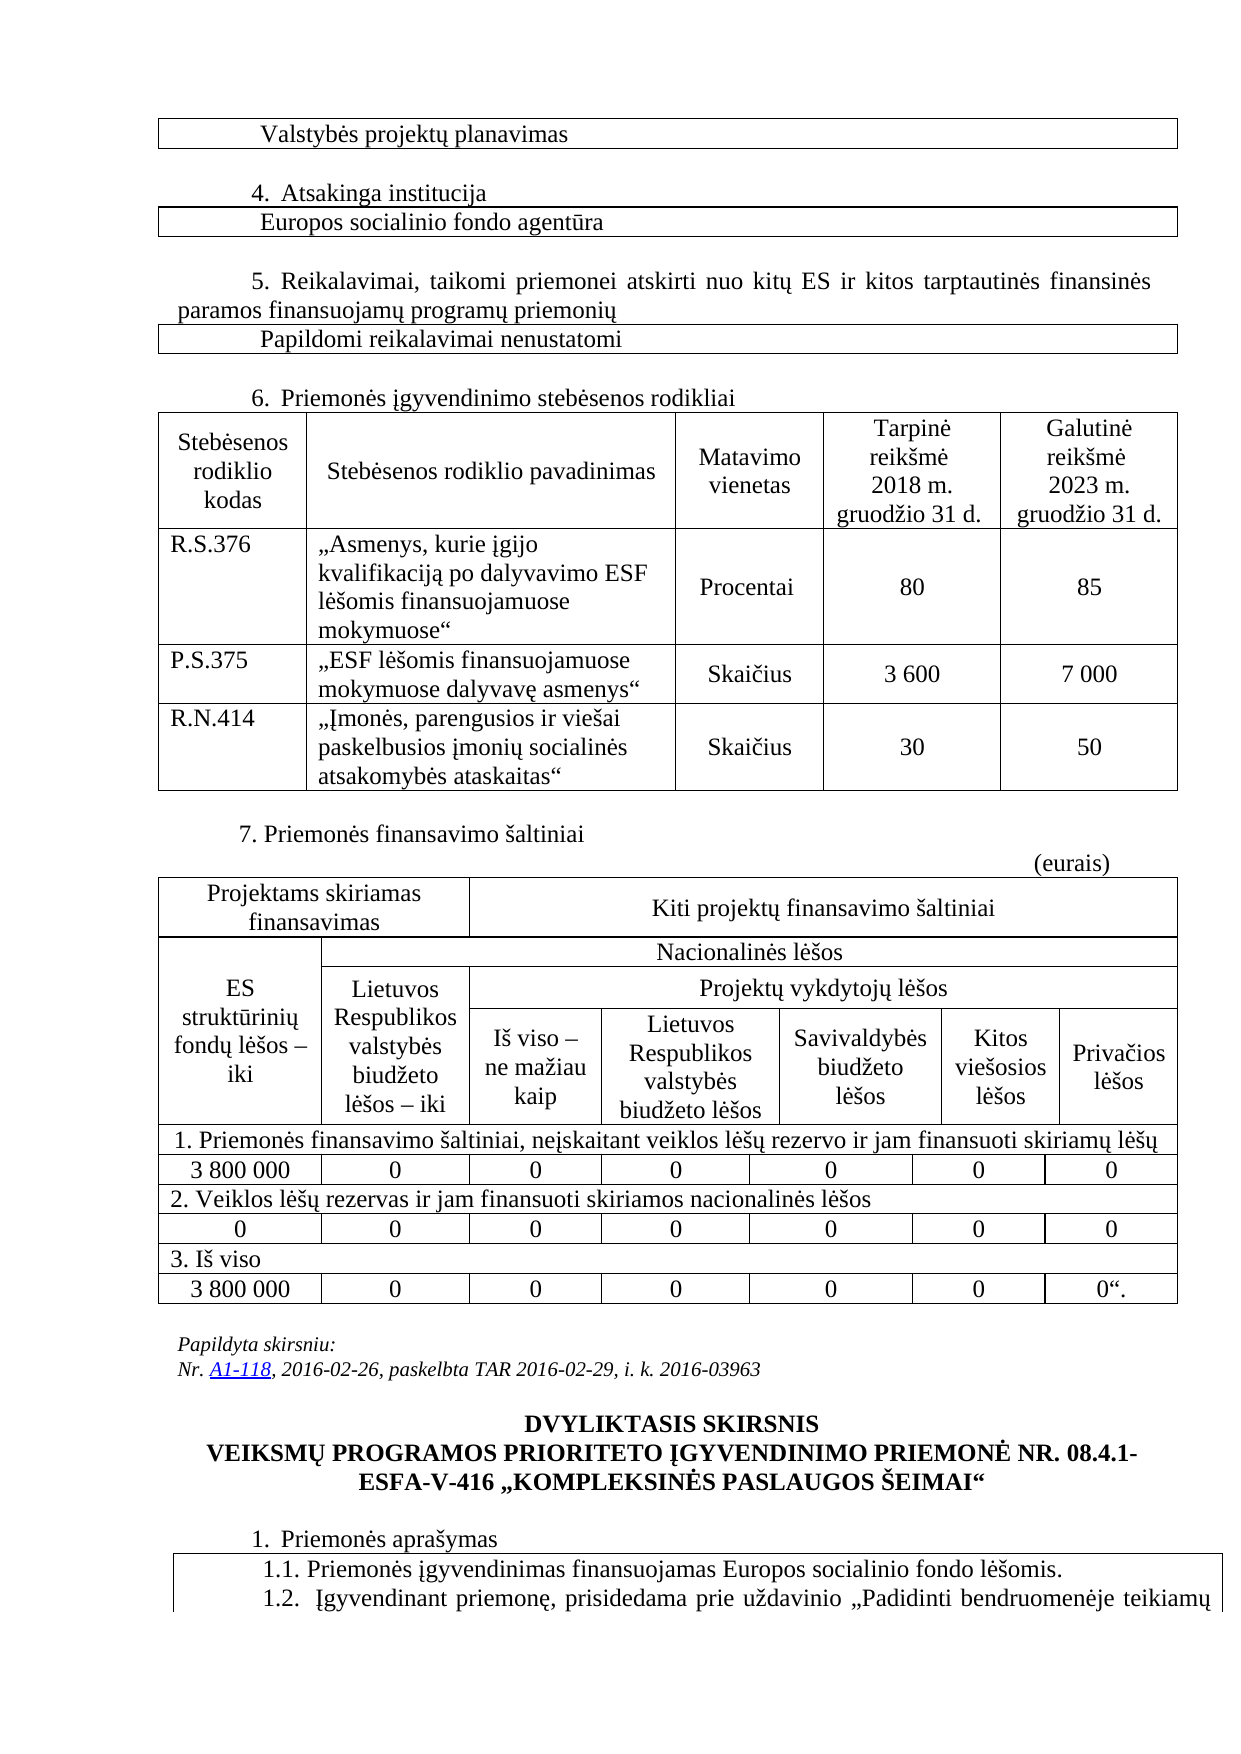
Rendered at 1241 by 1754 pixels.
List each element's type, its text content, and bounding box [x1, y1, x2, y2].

table_cell 0 [470, 1214, 601, 1243]
text 7. Priemonės finansavimo šaltiniai [239, 819, 1166, 848]
table_cell Kitos viešosios lėšos [942, 1009, 1059, 1124]
table_cell Skaičius [676, 645, 823, 702]
table_cell Projektų vykdytojų lėšos [470, 967, 1177, 1008]
table_cell Lietuvos Respublikos valstybės biudžeto lėšos – iki [322, 967, 469, 1124]
text 6. Priemonės įgyvendinimo stebėsenos rodikliai [251, 383, 1166, 412]
table_cell „Įmonės, parengusios ir viešai paskelbusios įmonių socialinės atsakomybės ataskaitas“ [307, 704, 675, 790]
text DVYLIKTASIS SKIRSNIS [177, 1409, 1166, 1438]
table_cell 0 [750, 1274, 912, 1303]
table_cell 3 800 000 [159, 1274, 321, 1303]
table_cell 0 [1046, 1155, 1177, 1183]
table_cell 3. Iš viso [159, 1244, 1177, 1273]
table_cell Skaičius [676, 704, 823, 790]
text Papildyta skirsniu: [177, 1332, 1166, 1356]
table_cell 2. Veiklos lėšų rezervas ir jam finansuoti skiriamos nacionalinės lėšos [159, 1185, 1177, 1213]
table_cell 0“. [1046, 1274, 1177, 1303]
table_header 1.1. Priemonės įgyvendinimas finansuojamas Europos socialinio fondo lėšomis. [174, 1554, 1222, 1583]
table_cell Iš viso – ne mažiau kaip [470, 1009, 601, 1124]
table_header Europos socialinio fondo agentūra [159, 208, 1177, 236]
table_cell 0 [913, 1214, 1044, 1243]
table_cell 0 [322, 1274, 469, 1303]
table_cell 0 [470, 1274, 601, 1303]
text 1. Priemonės aprašymas [251, 1524, 1166, 1553]
table_cell Nacionalinės lėšos [322, 938, 1177, 966]
table_cell 1.2. Įgyvendinant priemonę, prisidedama prie uždavinio „Padidinti bendruomenėje teikiamų [174, 1583, 1222, 1612]
table_cell 0 [602, 1274, 749, 1303]
text Nr. A1-118, 2016-02-26, paskelbta TAR 2016-02-29, i. k. 2016-03963 [177, 1356, 1166, 1381]
table_cell 3 600 [824, 645, 1000, 702]
table_cell 1. Priemonės finansavimo šaltiniai, neįskaitant veiklos lėšų rezervo ir jam finansuoti skiriamų lėšų [159, 1125, 1177, 1154]
table_cell 0 [913, 1274, 1044, 1303]
table_cell 0 [602, 1155, 749, 1183]
table_cell 7 000 [1001, 645, 1177, 702]
table_header Papildomi reikalavimai nenustatomi [159, 325, 1177, 353]
table_cell P.S.375 [159, 645, 306, 702]
table_cell 0 [322, 1214, 469, 1243]
table_cell 80 [824, 529, 1000, 644]
table_header Kiti projektų finansavimo šaltiniai [470, 878, 1177, 936]
table_cell 0 [750, 1214, 912, 1243]
text 4. Atsakinga institucija [251, 178, 1166, 206]
table_cell Procentai [676, 529, 823, 644]
table_cell 50 [1001, 704, 1177, 790]
table_cell „ESF lėšomis finansuojamuose mokymuose dalyvavę asmenys“ [307, 645, 675, 702]
table_cell Lietuvos Respublikos valstybės biudžeto lėšos [602, 1009, 779, 1124]
table_cell ES struktūrinių fondų lėšos – iki [159, 938, 321, 1124]
table_cell R.N.414 [159, 704, 306, 790]
table_cell 30 [824, 704, 1000, 790]
table_cell 0 [1046, 1214, 1177, 1243]
table_header Valstybės projektų planavimas [159, 119, 1177, 148]
table_header Galutinė reikšmė 2023 m. gruodžio 31 d. [1001, 413, 1177, 528]
table_header Stebėsenos rodiklio kodas [159, 413, 306, 528]
table_cell Savivaldybės biudžeto lėšos [780, 1009, 941, 1124]
table_cell „Asmenys, kurie įgijo kvalifikaciją po dalyvavimo ESF lėšomis finansuojamuose mokymuose“ [307, 529, 675, 644]
table_cell 0 [470, 1155, 601, 1183]
table_cell 0 [322, 1155, 469, 1183]
table_header Stebėsenos rodiklio pavadinimas [307, 413, 675, 528]
table_cell R.S.376 [159, 529, 306, 644]
table_cell 0 [159, 1214, 321, 1243]
table_header Matavimo vienetas [676, 413, 823, 528]
text 5. Reikalavimai, taikomi priemonei atskirti nuo kitų ES ir kitos tarptautinės finansinės paramos finansuojamų programų priemonių [177, 266, 1152, 323]
table_cell 3 800 000 [159, 1155, 321, 1183]
table_cell 0 [913, 1155, 1044, 1183]
text VEIKSMŲ PROGRAMOS PRIORITETO ĮGYVENDINIMO PRIEMONĖ NR. 08.4.1-ESFA-V-416 „KOMPLEKSINĖS PASLAUGOS ŠEIMAI“ [177, 1438, 1166, 1496]
table_cell 0 [602, 1214, 749, 1243]
table_cell Privačios lėšos [1060, 1009, 1177, 1124]
table_cell 85 [1001, 529, 1177, 644]
table_header Projektams skiriamas finansavimas [159, 878, 469, 936]
text (eurais) [177, 848, 1166, 877]
table_cell 0 [750, 1155, 912, 1183]
table_header Tarpinė reikšmė 2018 m. gruodžio 31 d. [824, 413, 1000, 528]
